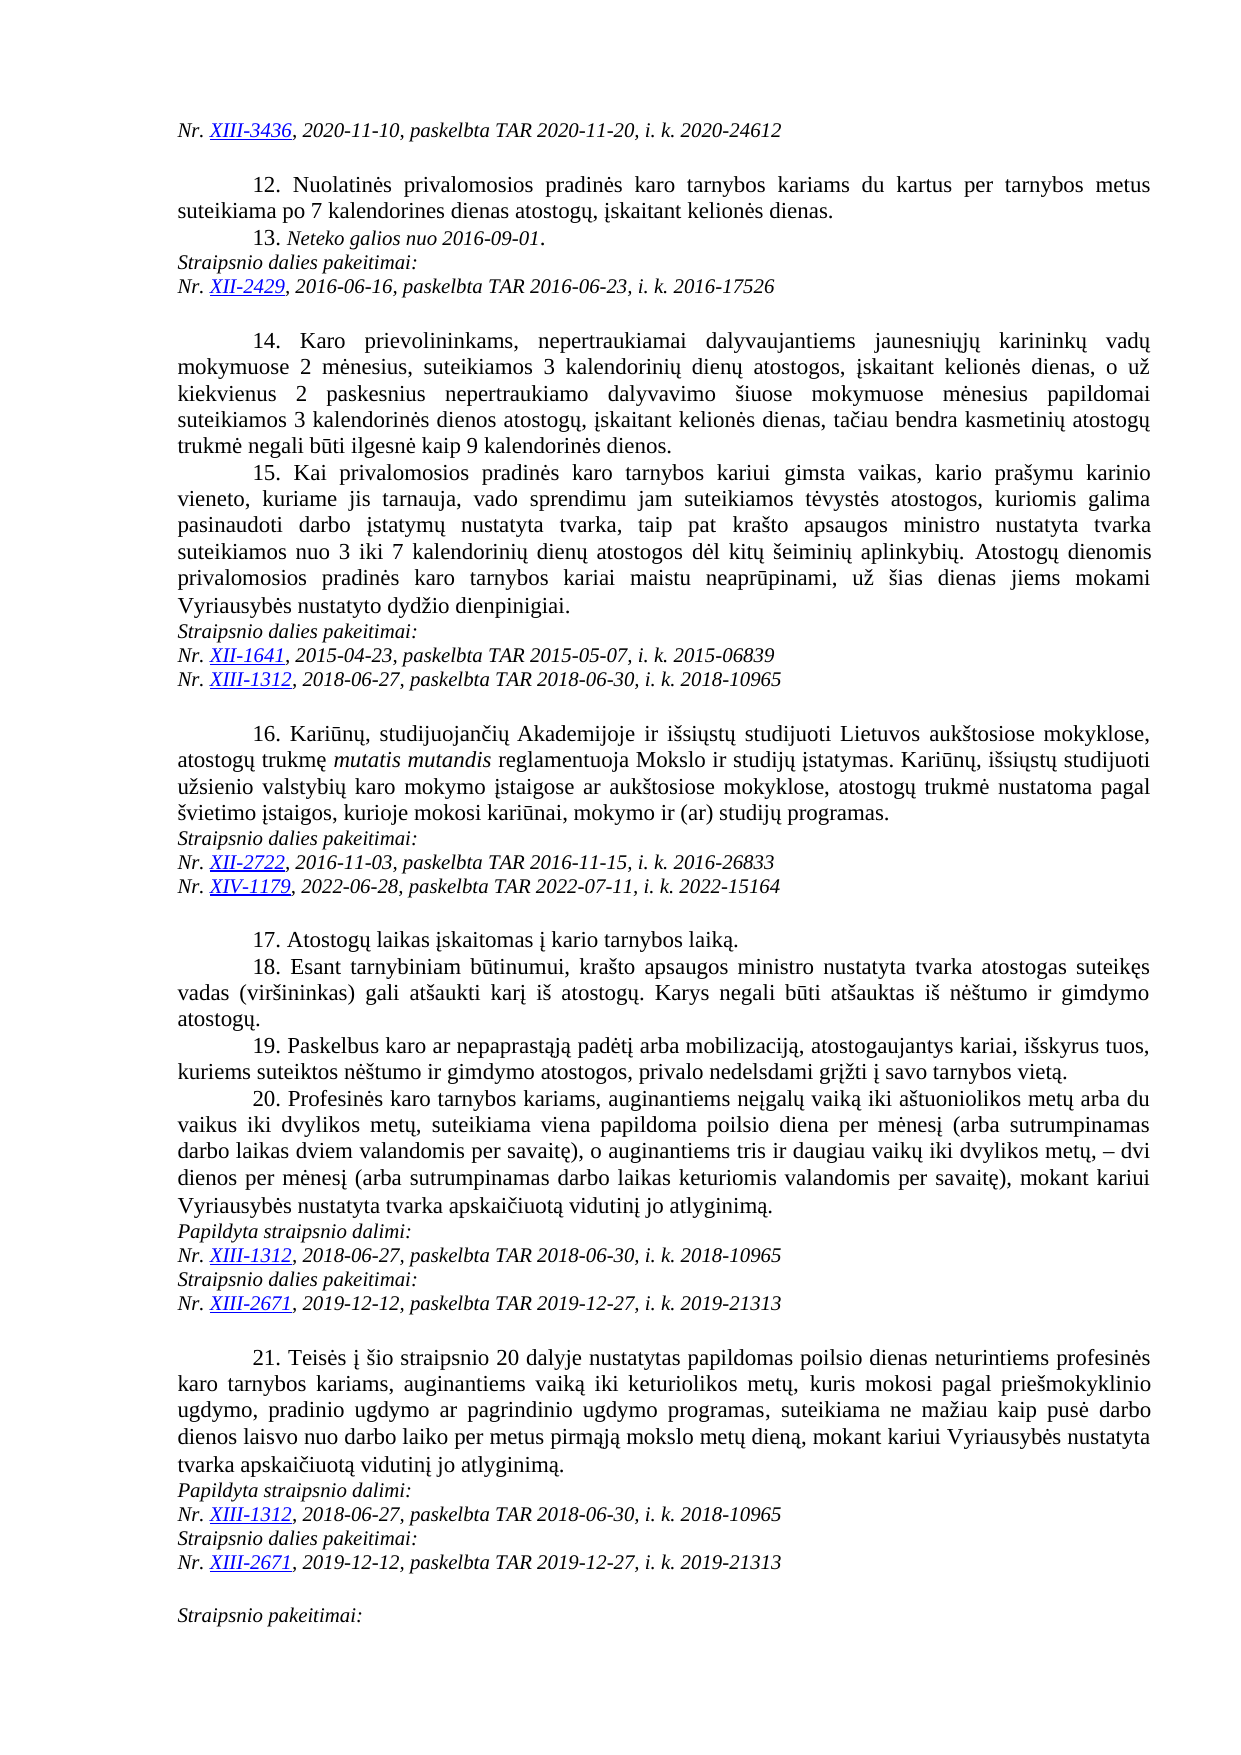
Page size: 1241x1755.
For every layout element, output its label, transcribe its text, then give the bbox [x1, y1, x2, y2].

text Nr. XII-2722, 2016-11-03, paskelbta TAR 2016-11-15, i. k. 2016-26833 [177, 849, 1152, 874]
text Nr. XIV-1179, 2022-06-28, paskelbta TAR 2022-07-11, i. k. 2022-15164 [177, 874, 1152, 898]
text 14. Karo prievolininkams, nepertraukiamai dalyvaujantiems jaunesniųjų karininkų vadų mokymuose 2 mėnesius, suteikiamos 3 kalendorinių dienų atostogos, įskaitant kelionės dienas, o už kiekvienus 2 paskesnius nepertraukiamo dalyvavimo šiuose mokymuose mėnesius papildomai suteikiamos 3 kalendorinės dienos atostogų, įskaitant kelionės dienas, tačiau bendra kasmetinių atostogų trukmė negali būti ilgesnė kaip 9 kalendorinės dienos. [177, 327, 1152, 459]
text 20. Profesinės karo tarnybos kariams, auginantiems neįgalų vaiką iki aštuoniolikos metų arba du vaikus iki dvylikos metų, suteikiama viena papildoma poilsio diena per mėnesį (arba sutrumpinamas darbo laikas dviem valandomis per savaitę), o auginantiems tris ir daugiau vaikų iki dvylikos metų, – dvi dienos per mėnesį (arba sutrumpinamas darbo laikas keturiomis valandomis per savaitę), mokant kariui Vyriausybės nustatyta tvarka apskaičiuotą vidutinį jo atlyginimą. [177, 1084, 1152, 1219]
text Nr. XIII-1312, 2018-06-27, paskelbta TAR 2018-06-30, i. k. 2018-10965 [177, 1502, 1152, 1526]
text Nr. XIII-3436, 2020-11-10, paskelbta TAR 2020-11-20, i. k. 2020-24612 [177, 118, 1152, 142]
text Nr. XIII-1312, 2018-06-27, paskelbta TAR 2018-06-30, i. k. 2018-10965 [177, 667, 1152, 691]
text 17. Atostogų laikas įskaitomas į kario tarnybos laiką. [177, 926, 1152, 953]
text Straipsnio dalies pakeitimai: [177, 619, 1152, 643]
text 19. Paskelbus karo ar nepaprastąją padėtį arba mobilizaciją, atostogaujantys kariai, išskyrus tuos, kuriems suteiktos nėštumo ir gimdymo atostogos, privalo nedelsdami grįžti į savo tarnybos vietą. [177, 1032, 1152, 1084]
text 18. Esant tarnybiniam būtinumui, krašto apsaugos ministro nustatyta tvarka atostogas suteikęs vadas (viršininkas) gali atšaukti karį iš atostogų. Karys negali būti atšauktas iš nėštumo ir gimdymo atostogų. [177, 953, 1152, 1032]
text Papildyta straipsnio dalimi: [177, 1478, 1152, 1502]
text Nr. XII-1641, 2015-04-23, paskelbta TAR 2015-05-07, i. k. 2015-06839 [177, 643, 1152, 667]
text 21. Teisės į šio straipsnio 20 dalyje nustatytas papildomas poilsio dienas neturintiems profesinės karo tarnybos kariams, auginantiems vaiką iki keturiolikos metų, kuris mokosi pagal priešmokyklinio ugdymo, pradinio ugdymo ar pagrindinio ugdymo programas, suteikiama ne mažiau kaip pusė darbo dienos laisvo nuo darbo laiko per metus pirmąją mokslo metų dieną, mokant kariui Vyriausybės nustatyta tvarka apskaičiuotą vidutinį jo atlyginimą. [177, 1344, 1152, 1478]
text 13. Neteko galios nuo 2016-09-01. [177, 224, 1152, 250]
text 15. Kai privalomosios pradinės karo tarnybos kariui gimsta vaikas, kario prašymu karinio vieneto, kuriame jis tarnauja, vado sprendimu jam suteikiamos tėvystės atostogos, kuriomis galima pasinaudoti darbo įstatymų nustatyta tvarka, taip pat krašto apsaugos ministro nustatyta tvarka suteikiamos nuo 3 iki 7 kalendorinių dienų atostogos dėl kitų šeiminių aplinkybių. Atostogų dienomis privalomosios pradinės karo tarnybos kariai maistu neaprūpinami, už šias dienas jiems mokami Vyriausybės nustatyto dydžio dienpinigiai. [177, 459, 1152, 619]
text Straipsnio dalies pakeitimai: [177, 250, 1152, 274]
text Straipsnio pakeitimai: [177, 1603, 1152, 1627]
text 12. Nuolatinės privalomosios pradinės karo tarnybos kariams du kartus per tarnybos metus suteikiama po 7 kalendorines dienas atostogų, įskaitant kelionės dienas. [177, 171, 1152, 224]
text Nr. XIII-1312, 2018-06-27, paskelbta TAR 2018-06-30, i. k. 2018-10965 [177, 1243, 1152, 1267]
text Papildyta straipsnio dalimi: [177, 1219, 1152, 1243]
text 16. Kariūnų, studijuojančių Akademijoje ir išsiųstų studijuoti Lietuvos aukštosiose mokyklose, atostogų trukmę mutatis mutandis reglamentuoja Mokslo ir studijų įstatymas. Kariūnų, išsiųstų studijuoti užsienio valstybių karo mokymo įstaigose ar aukštosiose mokyklose, atostogų trukmė nustatoma pagal švietimo įstaigos, kurioje mokosi kariūnai, mokymo ir (ar) studijų programas. [177, 720, 1152, 826]
text Nr. XII-2429, 2016-06-16, paskelbta TAR 2016-06-23, i. k. 2016-17526 [177, 274, 1152, 298]
text Nr. XIII-2671, 2019-12-12, paskelbta TAR 2019-12-27, i. k. 2019-21313 [177, 1291, 1152, 1315]
text Straipsnio dalies pakeitimai: [177, 826, 1152, 849]
text Straipsnio dalies pakeitimai: [177, 1267, 1152, 1291]
text Nr. XIII-2671, 2019-12-12, paskelbta TAR 2019-12-27, i. k. 2019-21313 [177, 1550, 1152, 1574]
text Straipsnio dalies pakeitimai: [177, 1526, 1152, 1550]
